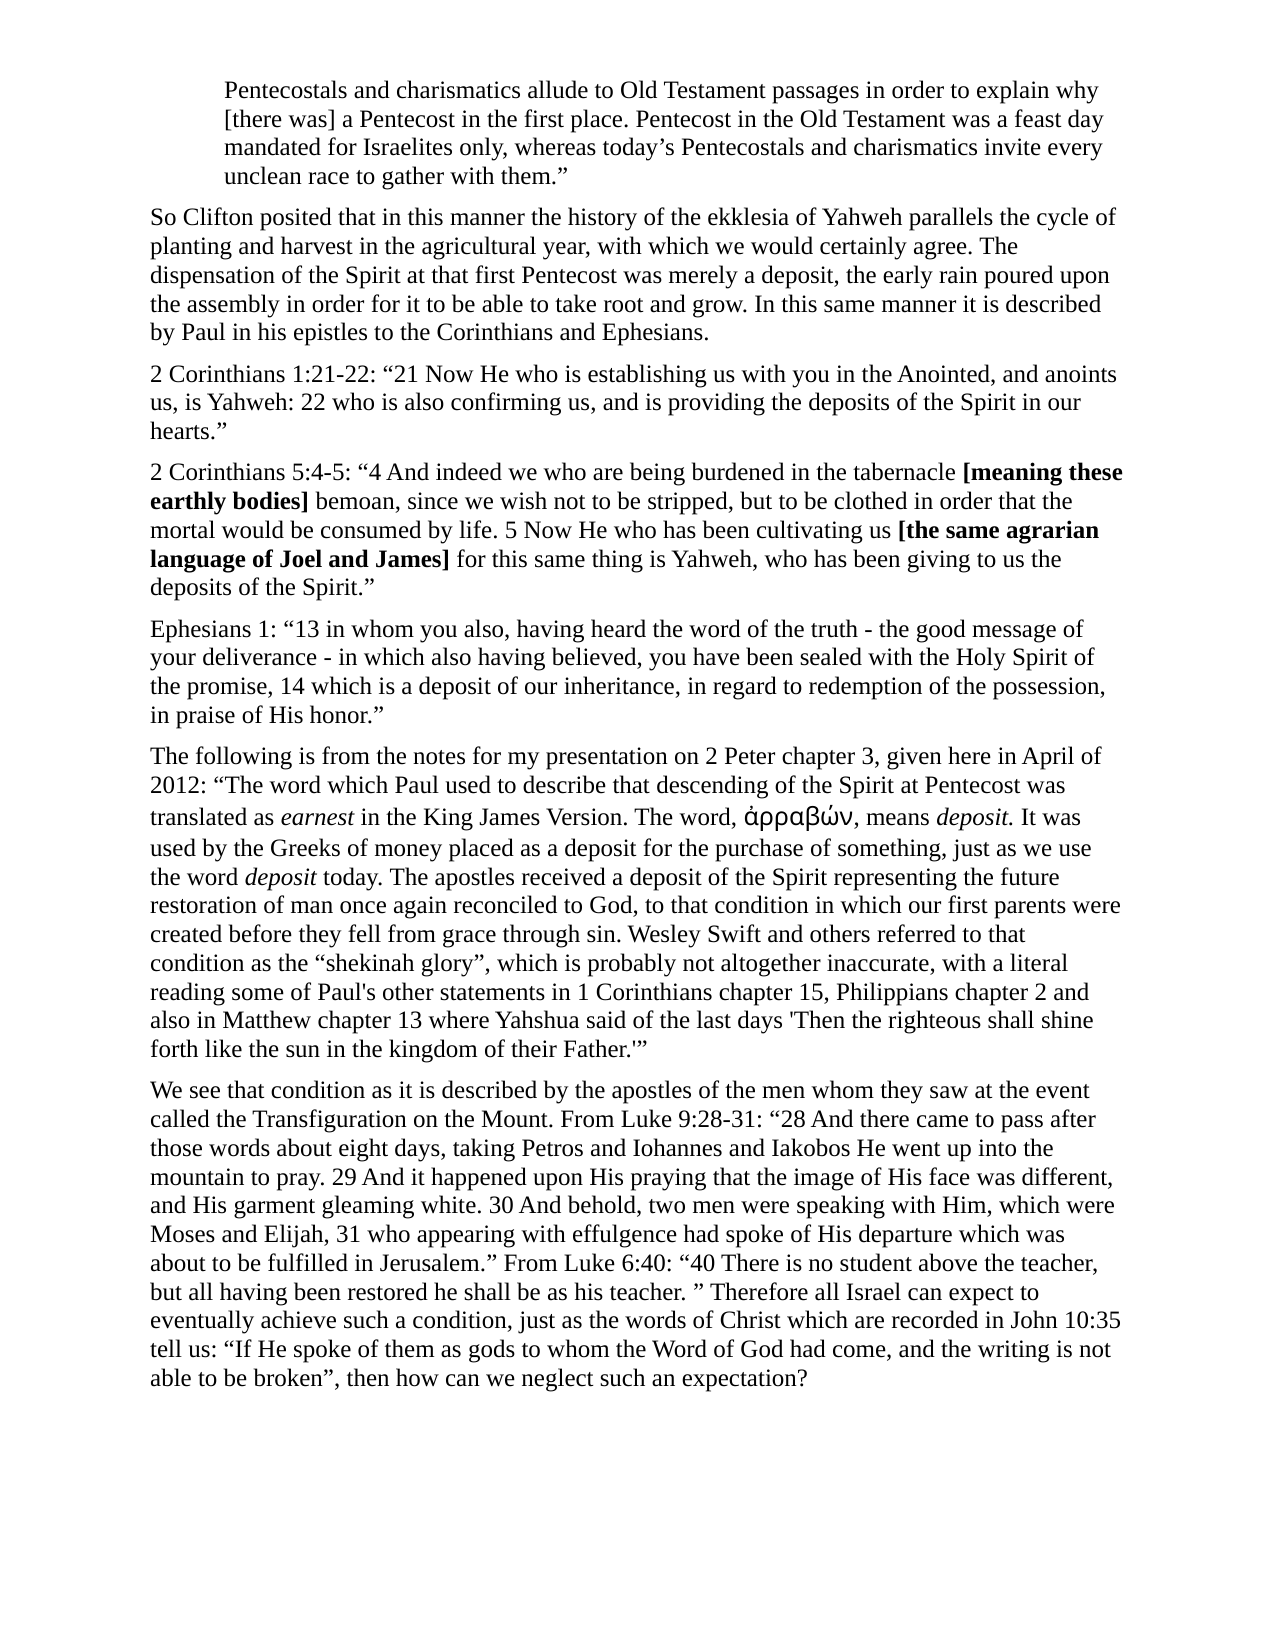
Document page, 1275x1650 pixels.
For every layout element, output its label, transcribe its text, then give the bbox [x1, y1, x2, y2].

text 2 Corinthians 5:4-5: “4 And indeed we who are being burdened in the tabernacle [meaning these earthly bodies] bemoan, since we wish not to be stripped, but to be clothed in order that the mortal would be consumed by life. 5 Now He who has been cultivating us [the same agrarian language of Joel and James] for this same thing is Yahweh, who has been giving to us the deposits of the Spirit.” [150, 457, 1125, 601]
text 2 Corinthians 1:21-22: “21 Now He who is establishing us with you in the Anointed, and anoints us, is Yahweh: 22 who is also confirming us, and is providing the deposits of the Spirit in our hearts.” [150, 359, 1125, 445]
text Pentecostals and charismatics allude to Old Testament passages in order to explain why [there was] a Pentecost in the first place. Pentecost in the Old Testament was a feast day mandated for Israelites only, whereas today’s Pentecostals and charismatics invite every unclean race to gather with them.” [224, 75, 1125, 190]
text We see that condition as it is described by the apostles of the men whom they saw at the event called the Transfiguration on the Mount. From Luke 9:28-31: “28 And there came to pass after those words about eight days, taking Petros and Iohannes and Iakobos He went up into the mountain to pray. 29 And it happened upon His praying that the image of His face was different, and His garment gleaming white. 30 And behold, two men were speaking with Him, which were Moses and Elijah, 31 who appearing with effulgence had spoke of His departure which was about to be fulfilled in Jerusalem.” From Luke 6:40: “40 There is no student above the teacher, but all having been restored he shall be as his teacher. ” Therefore all Israel can expect to eventually achieve such a condition, just as the words of Christ which are recorded in John 10:35 tell us: “If He spoke of them as gods to whom the Word of God had come, and the writing is not able to be broken”, then how can we neglect such an expectation? [150, 1075, 1125, 1392]
text So Clifton posited that in this manner the history of the ekklesia of Yahweh parallels the cycle of planting and harvest in the agricultural year, with which we would certainly agree. The dispensation of the Spirit at that first Pentecost was merely a deposit, the early rain poured upon the assembly in order for it to be able to take root and grow. In this same manner it is described by Paul in his epistles to the Corinthians and Ephesians. [150, 202, 1125, 346]
text Ephesians 1: “13 in whom you also, having heard the word of the truth - the good message of your deliverance - in which also having believed, you have been sealed with the Holy Spirit of the promise, 14 which is a deposit of our inheritance, in regard to redemption of the possession, in praise of His honor.” [150, 614, 1125, 729]
text The following is from the notes for my presentation on 2 Peter chapter 3, given here in April of 2012: “The word which Paul used to describe that descending of the Spirit at Pentecost was translated as earnest in the King James Version. The word, ἀρραβών, means deposit. It was used by the Greeks of money placed as a deposit for the purchase of something, just as we use the word deposit today. The apostles received a deposit of the Spirit representing the future restoration of man once again reconciled to God, to that condition in which our first parents were created before they fell from grace through sin. Wesley Swift and others referred to that condition as the “shekinah glory”, which is probably not altogether inaccurate, with a literal reading some of Paul's other statements in 1 Corinthians chapter 15, Philippians chapter 2 and also in Matthew chapter 13 where Yahshua said of the last days 'Then the righteous shall shine forth like the sun in the kingdom of their Father.'” [150, 741, 1125, 1063]
